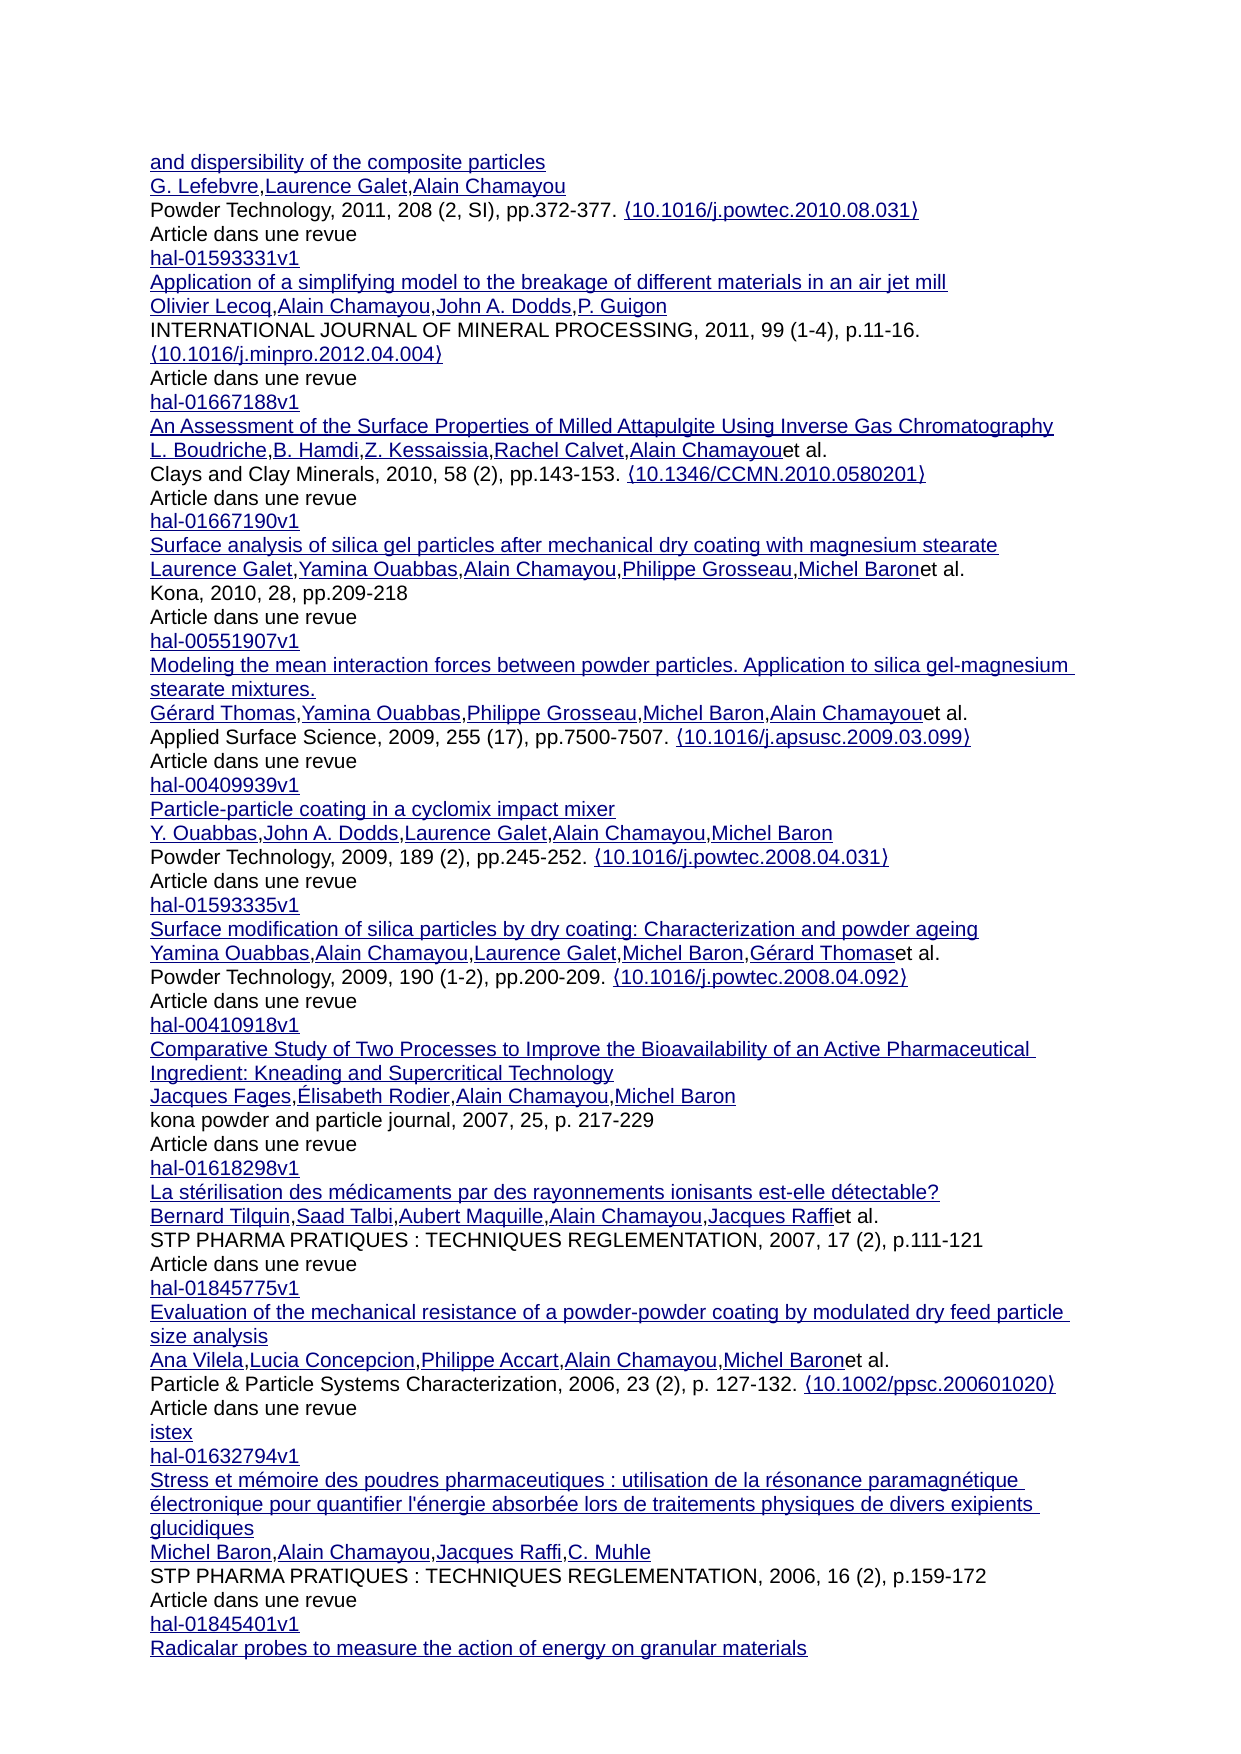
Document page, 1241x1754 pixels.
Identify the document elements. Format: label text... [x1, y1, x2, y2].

table_cell An Assessment of the Surface Properties of Milled Attapulgite Using Inverse Gas Chromatography L. Boudriche,B. Hamdi,Z. Kessaissia,Rachel Calvet,Alain Chamayouet al. Clays and Clay Minerals, 2010, 58 (2), pp.143-153. ⟨10.1346/CCMN.2010.0580201⟩ Article dans une revue hal-01667190v1 [150, 414, 1090, 533]
table_cell Stress et mémoire des poudres pharmaceutiques : utilisation de la résonance paramagnétique électronique pour quantifier l'énergie absorbée lors de traitements physiques de divers exipients glucidiques Michel Baron,Alain Chamayou,Jacques Raffi,C. Muhle STP PHARMA PRATIQUES : TECHNIQUES REGLEMENTATION, 2006, 16 (2), p.159-172 Article dans une revue hal-01845401v1 [150, 1468, 1090, 1635]
table_cell Surface analysis of silica gel particles after mechanical dry coating with magnesium stearate Laurence Galet,Yamina Ouabbas,Alain Chamayou,Philippe Grosseau,Michel Baronet al. Kona, 2010, 28, pp.209-218 Article dans une revue hal-00551907v1 [150, 533, 1090, 653]
table_cell Surface modification of silica particles by dry coating: Characterization and powder ageing Yamina Ouabbas,Alain Chamayou,Laurence Galet,Michel Baron,Gérard Thomaset al. Powder Technology, 2009, 190 (1-2), pp.200-209. ⟨10.1016/j.powtec.2008.04.092⟩ Article dans une revue hal-00410918v1 [150, 917, 1090, 1036]
table_cell Particle-particle coating in a cyclomix impact mixer Y. Ouabbas,John A. Dodds,Laurence Galet,Alain Chamayou,Michel Baron Powder Technology, 2009, 189 (2), pp.245-252. ⟨10.1016/j.powtec.2008.04.031⟩ Article dans une revue hal-01593335v1 [150, 797, 1090, 917]
table_cell Modeling the mean interaction forces between powder particles. Application to silica gel-magnesium stearate mixtures. Gérard Thomas,Yamina Ouabbas,Philippe Grosseau,Michel Baron,Alain Chamayouet al. Applied Surface Science, 2009, 255 (17), pp.7500-7507. ⟨10.1016/j.apsusc.2009.03.099⟩ Article dans une revue hal-00409939v1 [150, 653, 1090, 797]
table_cell Comparative Study of Two Processes to Improve the Bioavailability of an Active Pharmaceutical Ingredient: Kneading and Supercritical Technology Jacques Fages,Élisabeth Rodier,Alain Chamayou,Michel Baron kona powder and particle journal, 2007, 25, p. 217-229 Article dans une revue hal-01618298v1 [150, 1036, 1090, 1180]
table_cell and dispersibility of the composite particles G. Lefebvre,Laurence Galet,Alain Chamayou Powder Technology, 2011, 208 (2, SI), pp.372-377. ⟨10.1016/j.powtec.2010.08.031⟩ Article dans une revue hal-01593331v1 [150, 150, 1090, 270]
table_cell Radicalar probes to measure the action of energy on granular materials [150, 1635, 1090, 1659]
table_cell Application of a simplifying model to the breakage of different materials in an air jet mill Olivier Lecoq,Alain Chamayou,John A. Dodds,P. Guigon INTERNATIONAL JOURNAL OF MINERAL PROCESSING, 2011, 99 (1-4), p.11-16. ⟨10.1016/j.minpro.2012.04.004⟩ Article dans une revue hal-01667188v1 [150, 270, 1090, 413]
table_cell La stérilisation des médicaments par des rayonnements ionisants est-elle détectable? Bernard Tilquin,Saad Talbi,Aubert Maquille,Alain Chamayou,Jacques Raffiet al. STP PHARMA PRATIQUES : TECHNIQUES REGLEMENTATION, 2007, 17 (2), p.111-121 Article dans une revue hal-01845775v1 [150, 1180, 1090, 1300]
table_cell Evaluation of the mechanical resistance of a powder-powder coating by modulated dry feed particle size analysis Ana Vilela,Lucia Concepcion,Philippe Accart,Alain Chamayou,Michel Baronet al. Particle & Particle Systems Characterization, 2006, 23 (2), p. 127-132. ⟨10.1002/ppsc.200601020⟩ Article dans une revue istex hal-01632794v1 [150, 1300, 1090, 1468]
